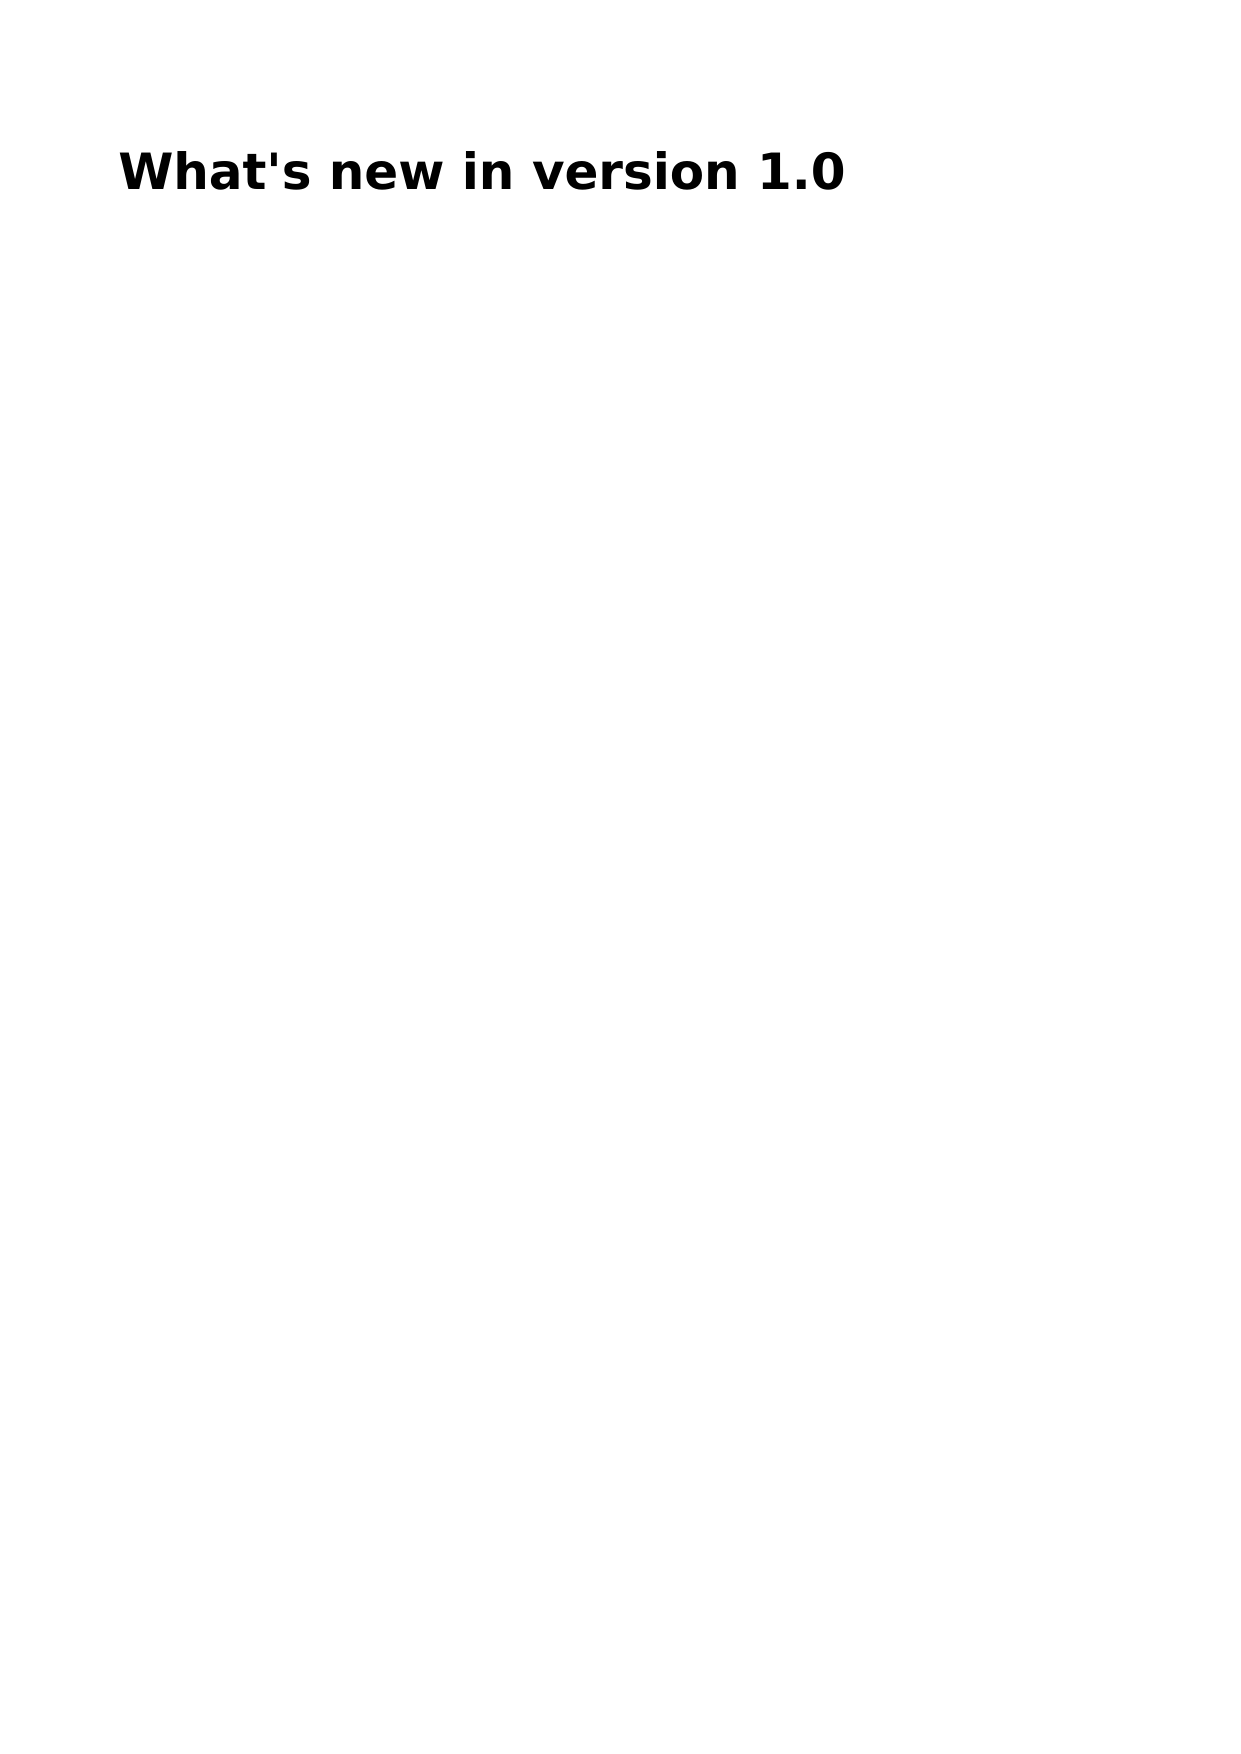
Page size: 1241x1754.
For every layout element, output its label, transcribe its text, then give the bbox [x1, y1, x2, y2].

subtitle What's new in version 1.0 [118, 143, 1122, 201]
